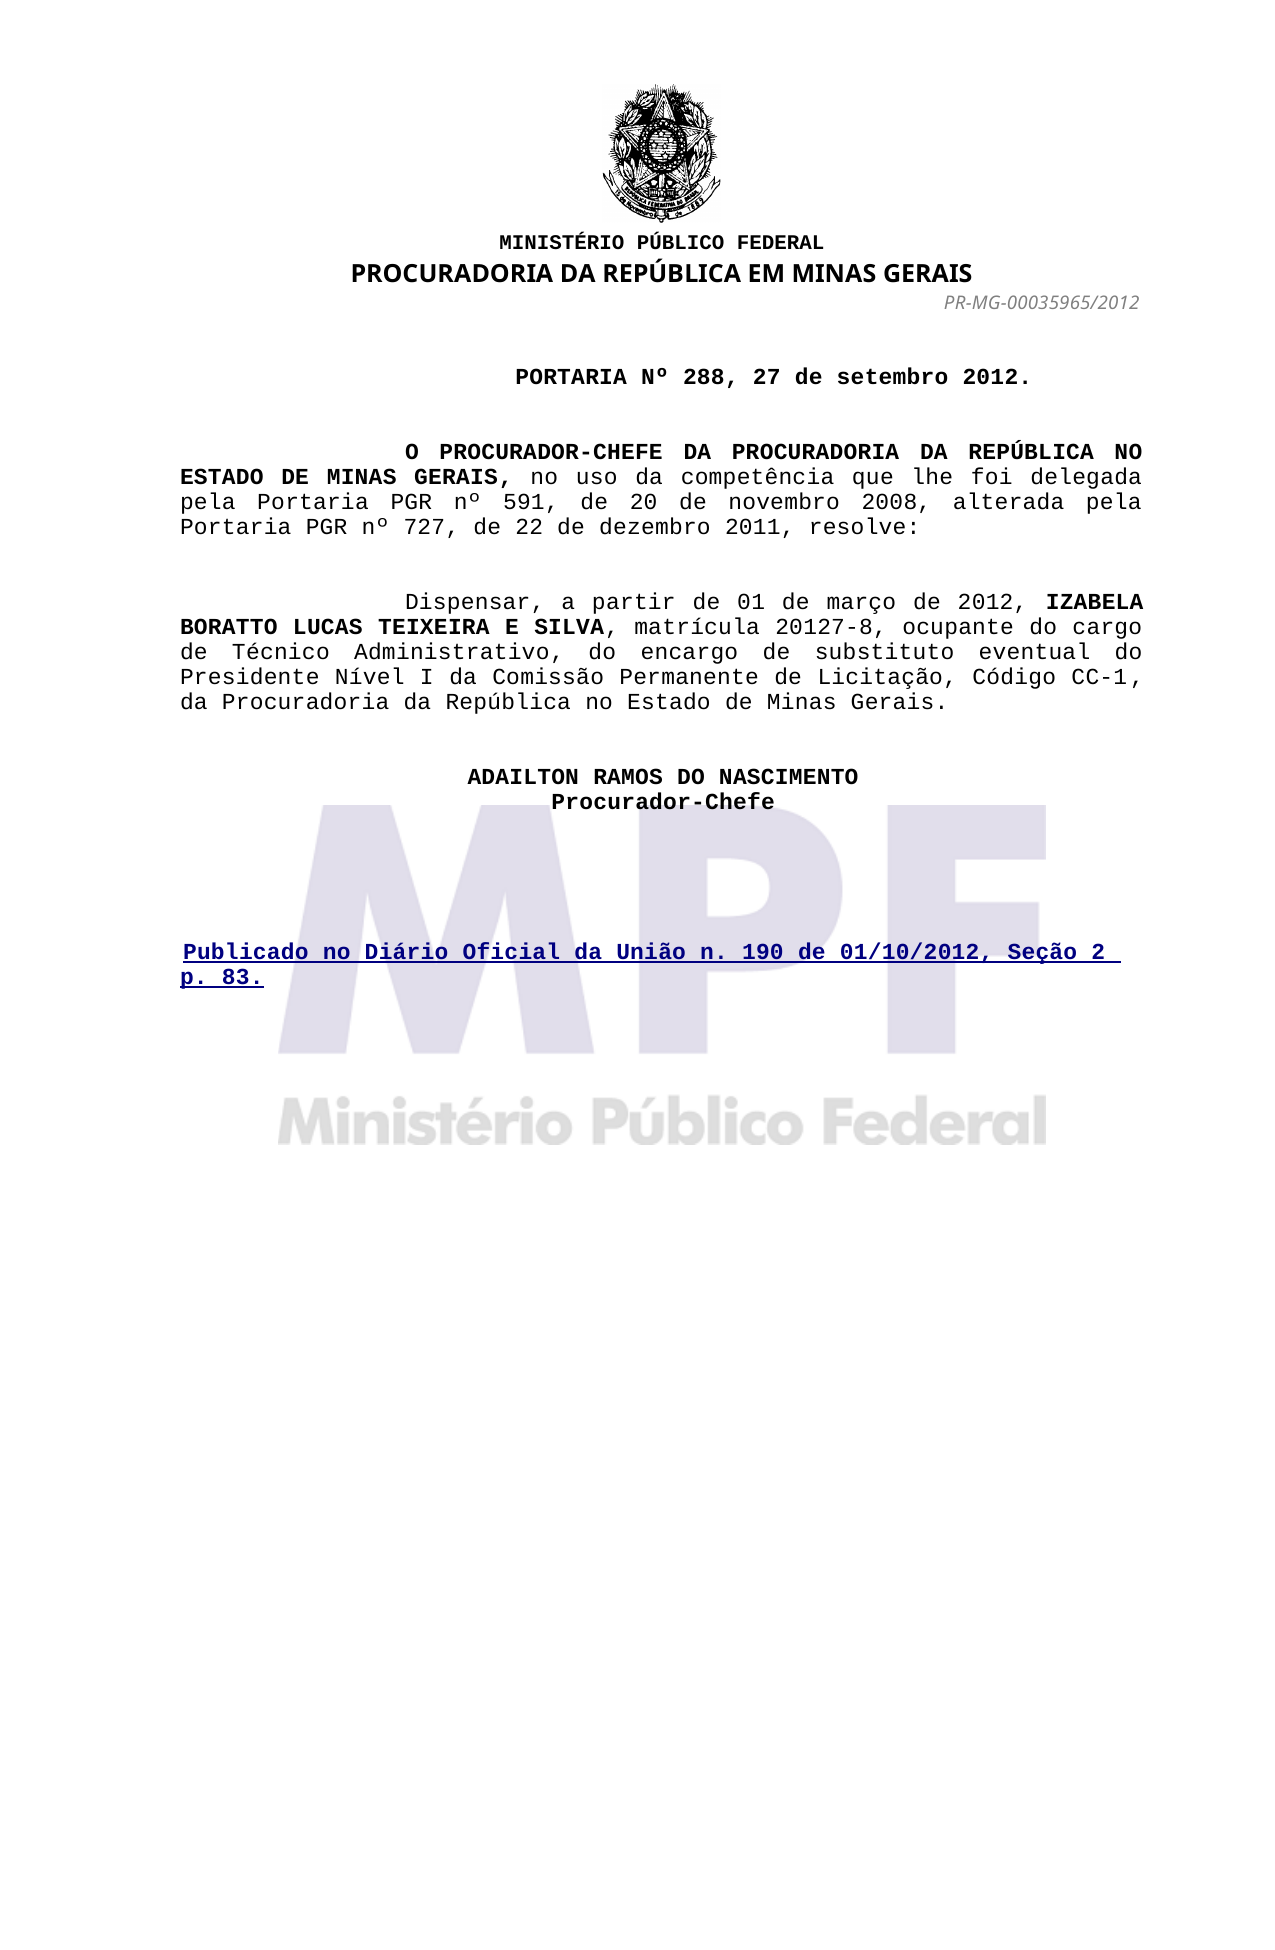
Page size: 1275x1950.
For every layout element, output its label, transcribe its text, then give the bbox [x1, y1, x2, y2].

picture [602, 84, 721, 223]
text PR-MG-00035965/2012 [555, 289, 1147, 314]
text Dispensar, a partir de 01 de março de 2012, IZABELA BORATTO LUCAS TEIXEIRA E SILVA, matrícula 20127-8, ocupante do cargo de Técnico Administrativo, do encargo de substituto eventual do Presidente Nível I da Comissão Permanente de Licitação, Código CC-1, da Procuradoria da República no Estado de Minas Gerais. [180, 589, 1144, 714]
picture [278, 814, 1046, 939]
picture [278, 989, 1046, 1145]
text PORTARIA Nº 288, 27 de setembro 2012. [180, 364, 1147, 389]
text O PROCURADOR-CHEFE DA PROCURADORIA DA REPÚBLICA NO ESTADO DE MINAS GERAIS, no uso da competência que lhe foi delegada pela Portaria PGR nº 591, de 20 de novembro 2008, alterada pela Portaria PGR nº 727, de 22 de dezembro 2011, resolve: [180, 439, 1144, 539]
text Procurador-Chefe [180, 789, 1144, 814]
text Publicado no Diário Oficial da União n. 190 de 01/10/2012, Seção 2 p. 83. [180, 939, 1144, 989]
text ADAILTON RAMOS DO NASCIMENTO [180, 764, 1144, 789]
